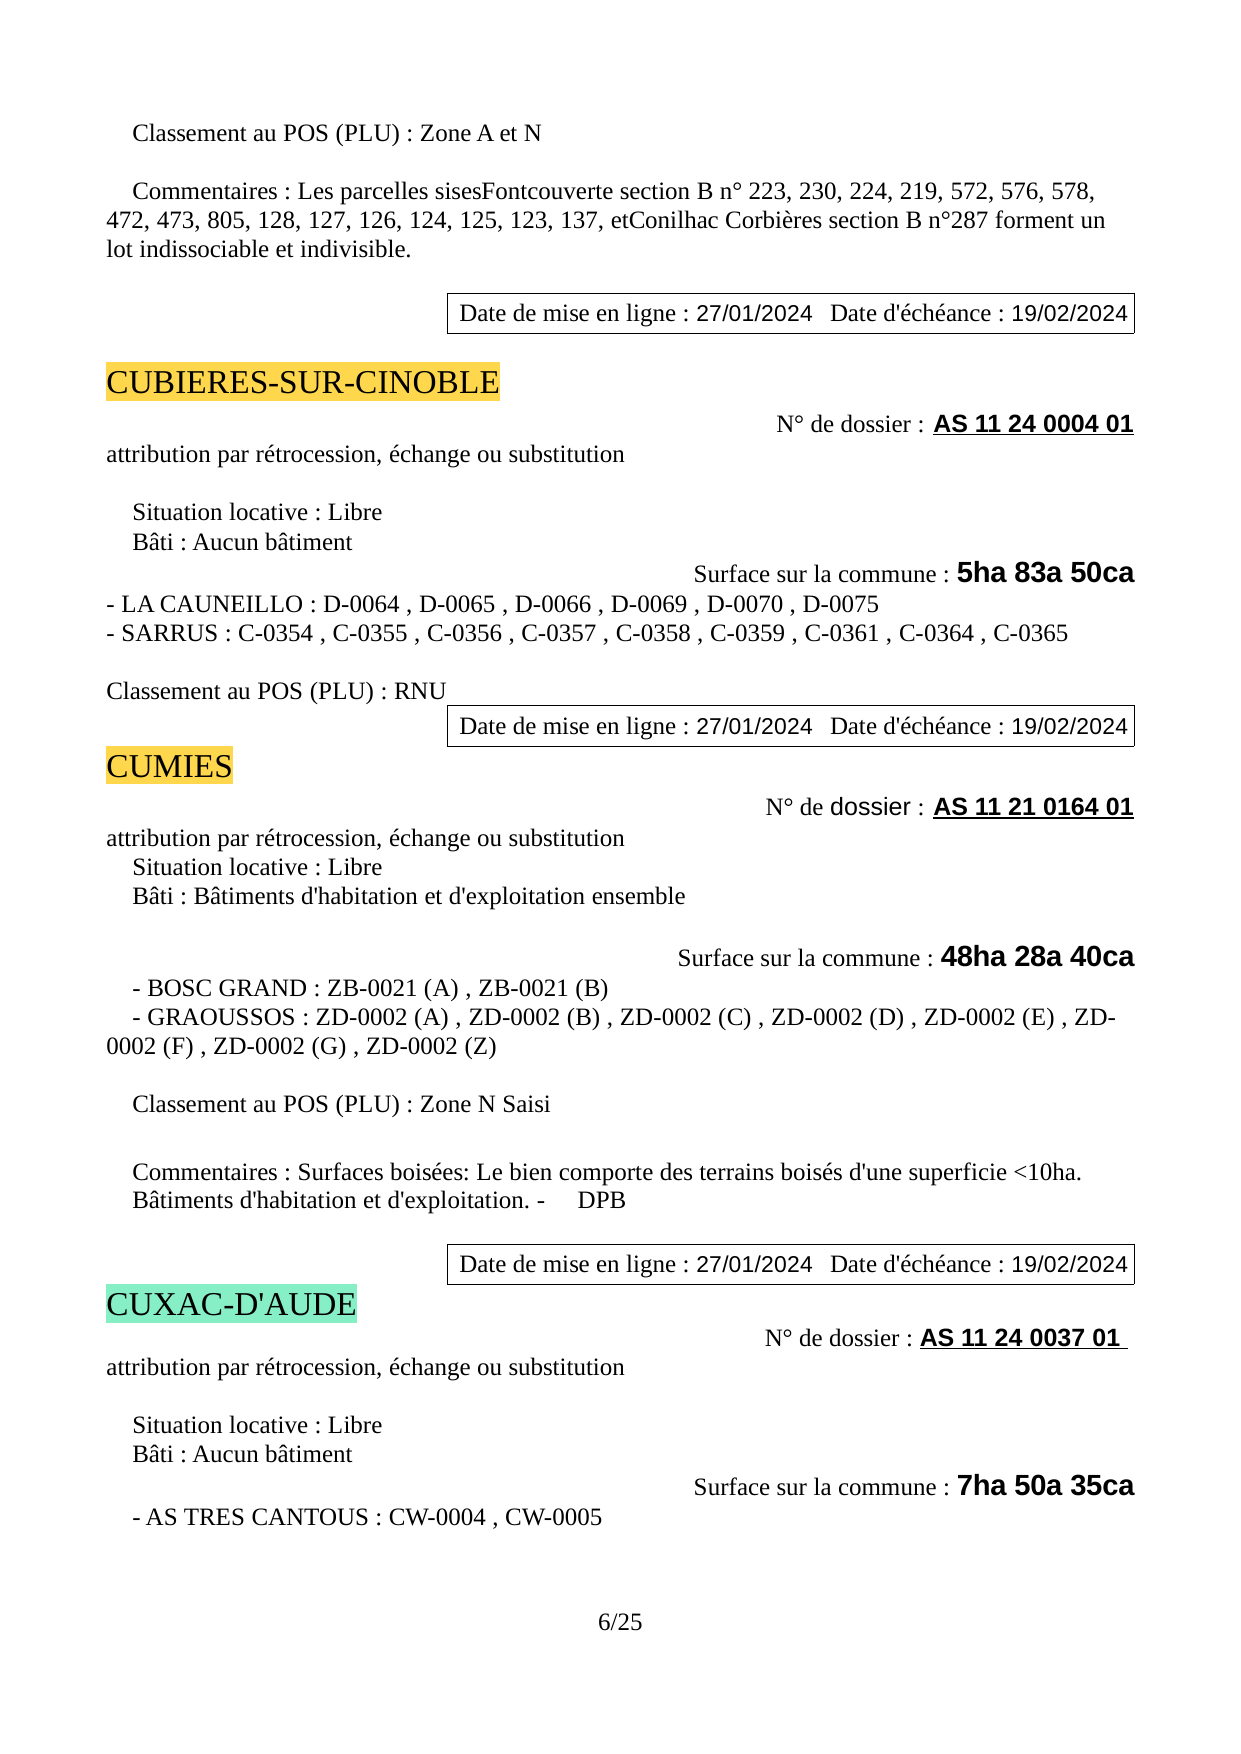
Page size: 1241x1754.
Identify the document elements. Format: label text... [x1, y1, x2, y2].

text Surface sur la commune : 5ha 83a 50ca [106, 555, 1134, 589]
text Bâtiments d'habitation et d'exploitation. - DPB [106, 1185, 1134, 1214]
text - GRAOUSSOS : ZD-0002 (A) , ZD-0002 (B) , ZD-0002 (C) , ZD-0002 (D) , ZD-0002 (E) , ZD-0002 (F) , ZD-0002 (G) , ZD-0002 (Z) [106, 1002, 1134, 1060]
text Bâti : Bâtiments d'habitation et d'exploitation ensemble [106, 881, 1134, 910]
table_header Date d'échéance : 19/02/2024 [819, 294, 1134, 333]
text Surface sur la commune : 48ha 28a 40ca [106, 939, 1134, 973]
text CUMIES [106, 746, 1134, 784]
text Classement au POS (PLU) : RNU [106, 676, 1134, 705]
text - AS TRES CANTOUS : CW-0004 , CW-0005 [106, 1502, 1134, 1531]
text CUXAC-D'AUDE [106, 1284, 1134, 1323]
text attribution par rétrocession, échange ou substitution [106, 439, 1134, 468]
text N° de dossier : AS 11 24 0037 01 [106, 1323, 1134, 1352]
text Commentaires : Les parcelles sisesFontcouverte section B n° 223, 230, 224, 219, 572, 576, 578, 472, 473, 805, 128, 127, 126, 124, 125, 123, 137, etConilhac Corbières section B n°287 forment un lot indissociable et indivisible. [106, 176, 1134, 263]
text Classement au POS (PLU) : Zone A et N [106, 118, 1134, 147]
text - BOSC GRAND : ZB-0021 (A) , ZB-0021 (B) [106, 973, 1134, 1002]
text Surface sur la commune : 7ha 50a 35ca [106, 1468, 1134, 1502]
text N° de dossier : AS 11 21 0164 01 [106, 784, 1134, 823]
text CUBIERES-SUR-CINOBLE [106, 362, 1134, 401]
text Situation locative : Libre [106, 1410, 1134, 1439]
text - LA CAUNEILLO : D-0064 , D-0065 , D-0066 , D-0069 , D-0070 , D-0075 [106, 589, 1134, 618]
text attribution par rétrocession, échange ou substitution [106, 1352, 1134, 1381]
text Situation locative : Libre [106, 497, 1134, 526]
text N° de dossier : AS 11 24 0004 01 [106, 401, 1134, 439]
text - SARRUS : C-0354 , C-0355 , C-0356 , C-0357 , C-0358 , C-0359 , C-0361 , C-0364 , C-0365 [106, 618, 1134, 647]
table_header Date de mise en ligne : 27/01/2024 [448, 706, 819, 746]
text Classement au POS (PLU) : Zone N Saisi [106, 1089, 1134, 1118]
text Bâti : Aucun bâtiment [106, 1439, 1134, 1468]
text Bâti : Aucun bâtiment [106, 526, 1134, 555]
table_header Date d'échéance : 19/02/2024 [819, 1245, 1134, 1284]
table_header Date de mise en ligne : 27/01/2024 [448, 294, 819, 333]
table_header Date de mise en ligne : 27/01/2024 [448, 1245, 819, 1284]
text Situation locative : Libre [106, 852, 1134, 881]
text attribution par rétrocession, échange ou substitution [106, 823, 1134, 852]
text Commentaires : Surfaces boisées: Le bien comporte des terrains boisés d'une superficie <10ha. [106, 1156, 1134, 1185]
table_header Date d'échéance : 19/02/2024 [819, 706, 1134, 746]
